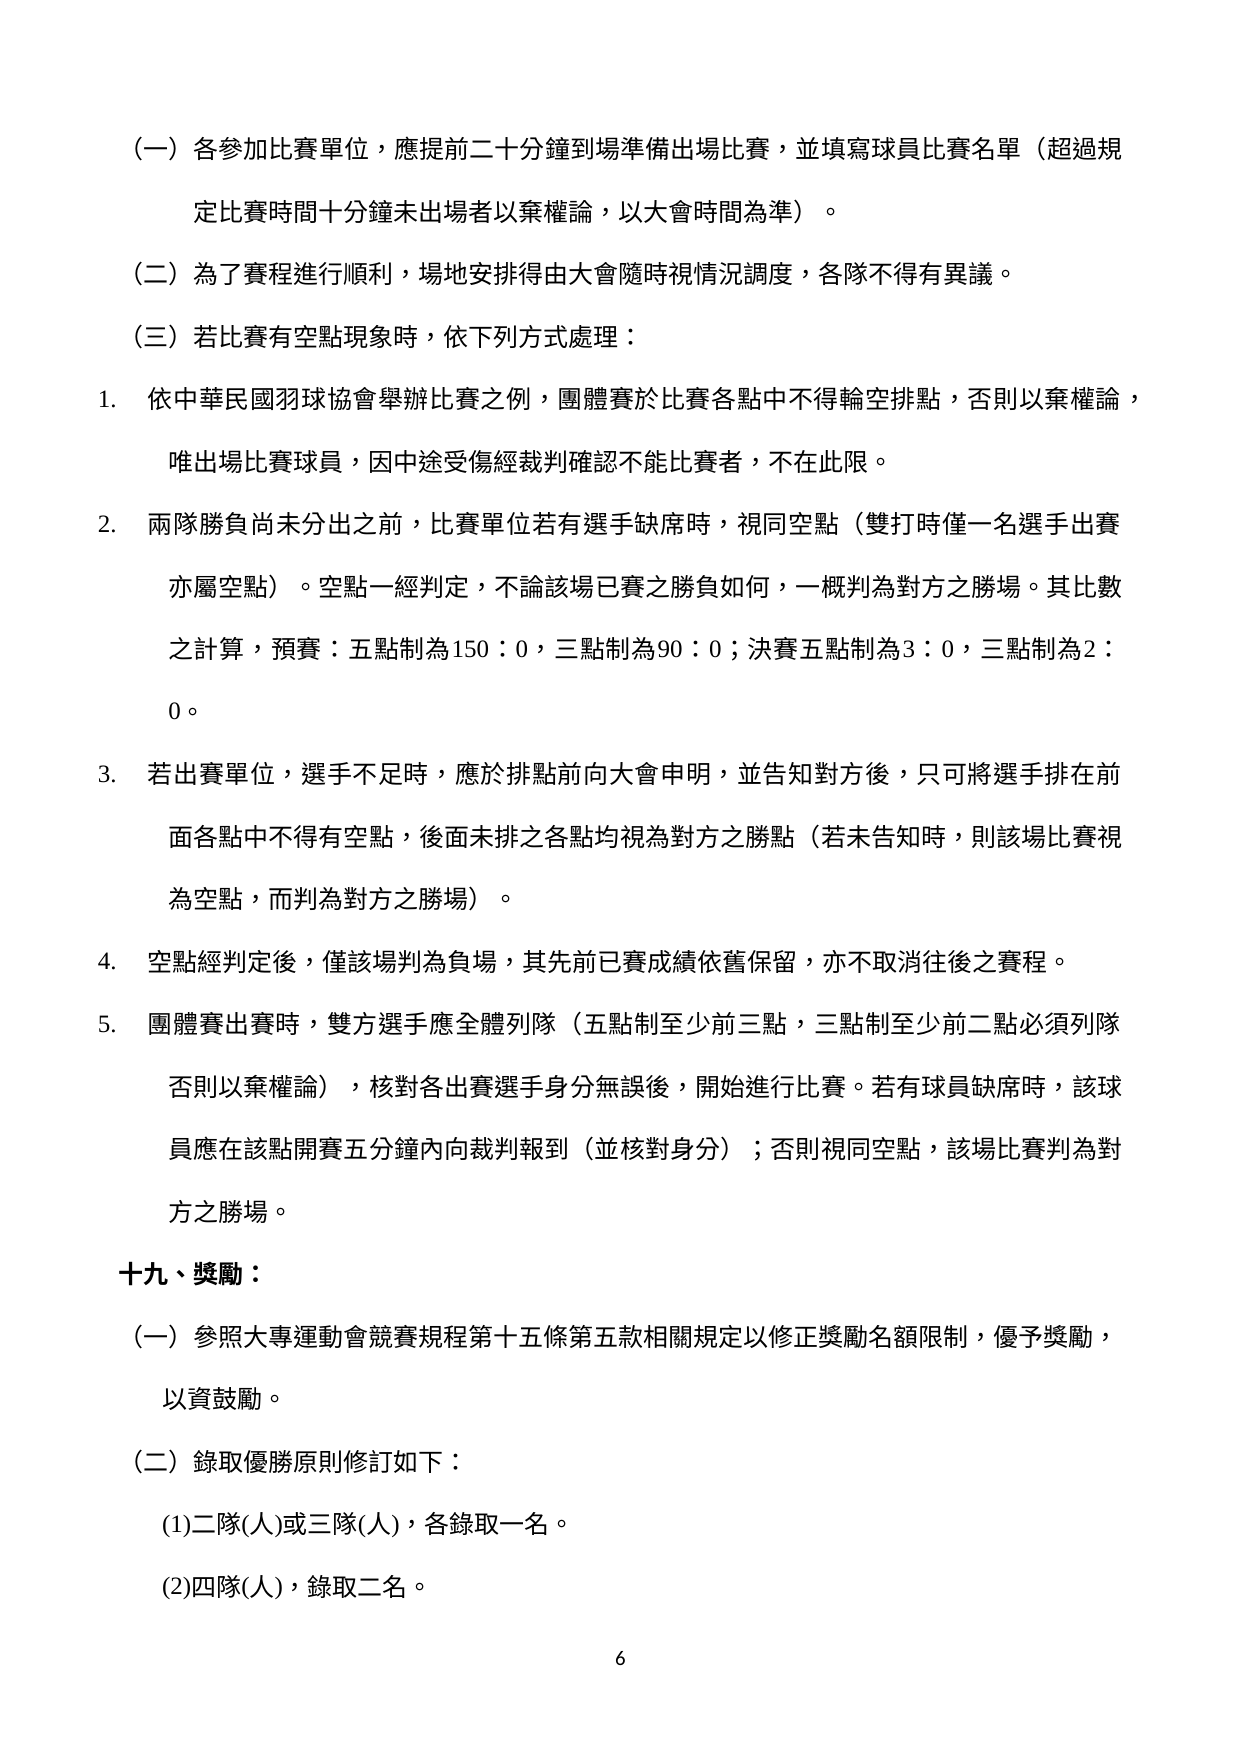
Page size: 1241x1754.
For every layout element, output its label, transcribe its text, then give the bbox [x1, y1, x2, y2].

list 空點經判定後，僅該場判為負場，其先前已賽成績依舊保留，亦不取消往後之賽程。 [98, 919, 1122, 981]
text （二）錄取優勝原則修訂如下： [118, 1419, 1122, 1481]
text （一）參照大專運動會競賽規程第十五條第五款相關規定以修正獎勵名額限制，優予獎勵， [118, 1294, 1122, 1356]
text （二）為了賽程進行順利，場地安排得由大會隨時視情況調度，各隊不得有異議。 [118, 231, 1122, 294]
list 若出賽單位，選手不足時，應於排點前向大會申明，並告知對方後，只可將選手排在前面各點中不得有空點，後面未排之各點均視為對方之勝點（若未告知時，則該場比賽視為空點，而判為對方之勝場）。 [98, 731, 1122, 919]
text (2)四隊(人)，錄取二名。 [118, 1544, 1122, 1606]
text 以資鼓勵。 [118, 1356, 1122, 1419]
text (1)二隊(人)或三隊(人)，各錄取一名。 [118, 1481, 1122, 1544]
text 十九、獎勵： [118, 1231, 1122, 1294]
list 兩隊勝負尚未分出之前，比賽單位若有選手缺席時，視同空點（雙打時僅一名選手出賽亦屬空點）。空點一經判定，不論該場已賽之勝負如何，一概判為對方之勝場。其比數之計算，預賽：五點制為150：0，三點制為90：0；決賽五點制為3：0，三點制為2：0。 [98, 481, 1122, 731]
text （三）若比賽有空點現象時，依下列方式處理： [118, 294, 1122, 356]
text （一）各參加比賽單位，應提前二十分鐘到場準備出場比賽，並填寫球員比賽名單（超過規定比賽時間十分鐘未出場者以棄權論，以大會時間為準）。 [118, 106, 1122, 231]
list 依中華民國羽球協會舉辦比賽之例，團體賽於比賽各點中不得輪空排點，否則以棄權論，唯出場比賽球員，因中途受傷經裁判確認不能比賽者，不在此限。 [98, 356, 1122, 481]
list 團體賽出賽時，雙方選手應全體列隊（五點制至少前三點，三點制至少前二點必須列隊否則以棄權論），核對各出賽選手身分無誤後，開始進行比賽。若有球員缺席時，該球員應在該點開賽五分鐘內向裁判報到（並核對身分）；否則視同空點，該場比賽判為對方之勝場。 [98, 981, 1122, 1231]
